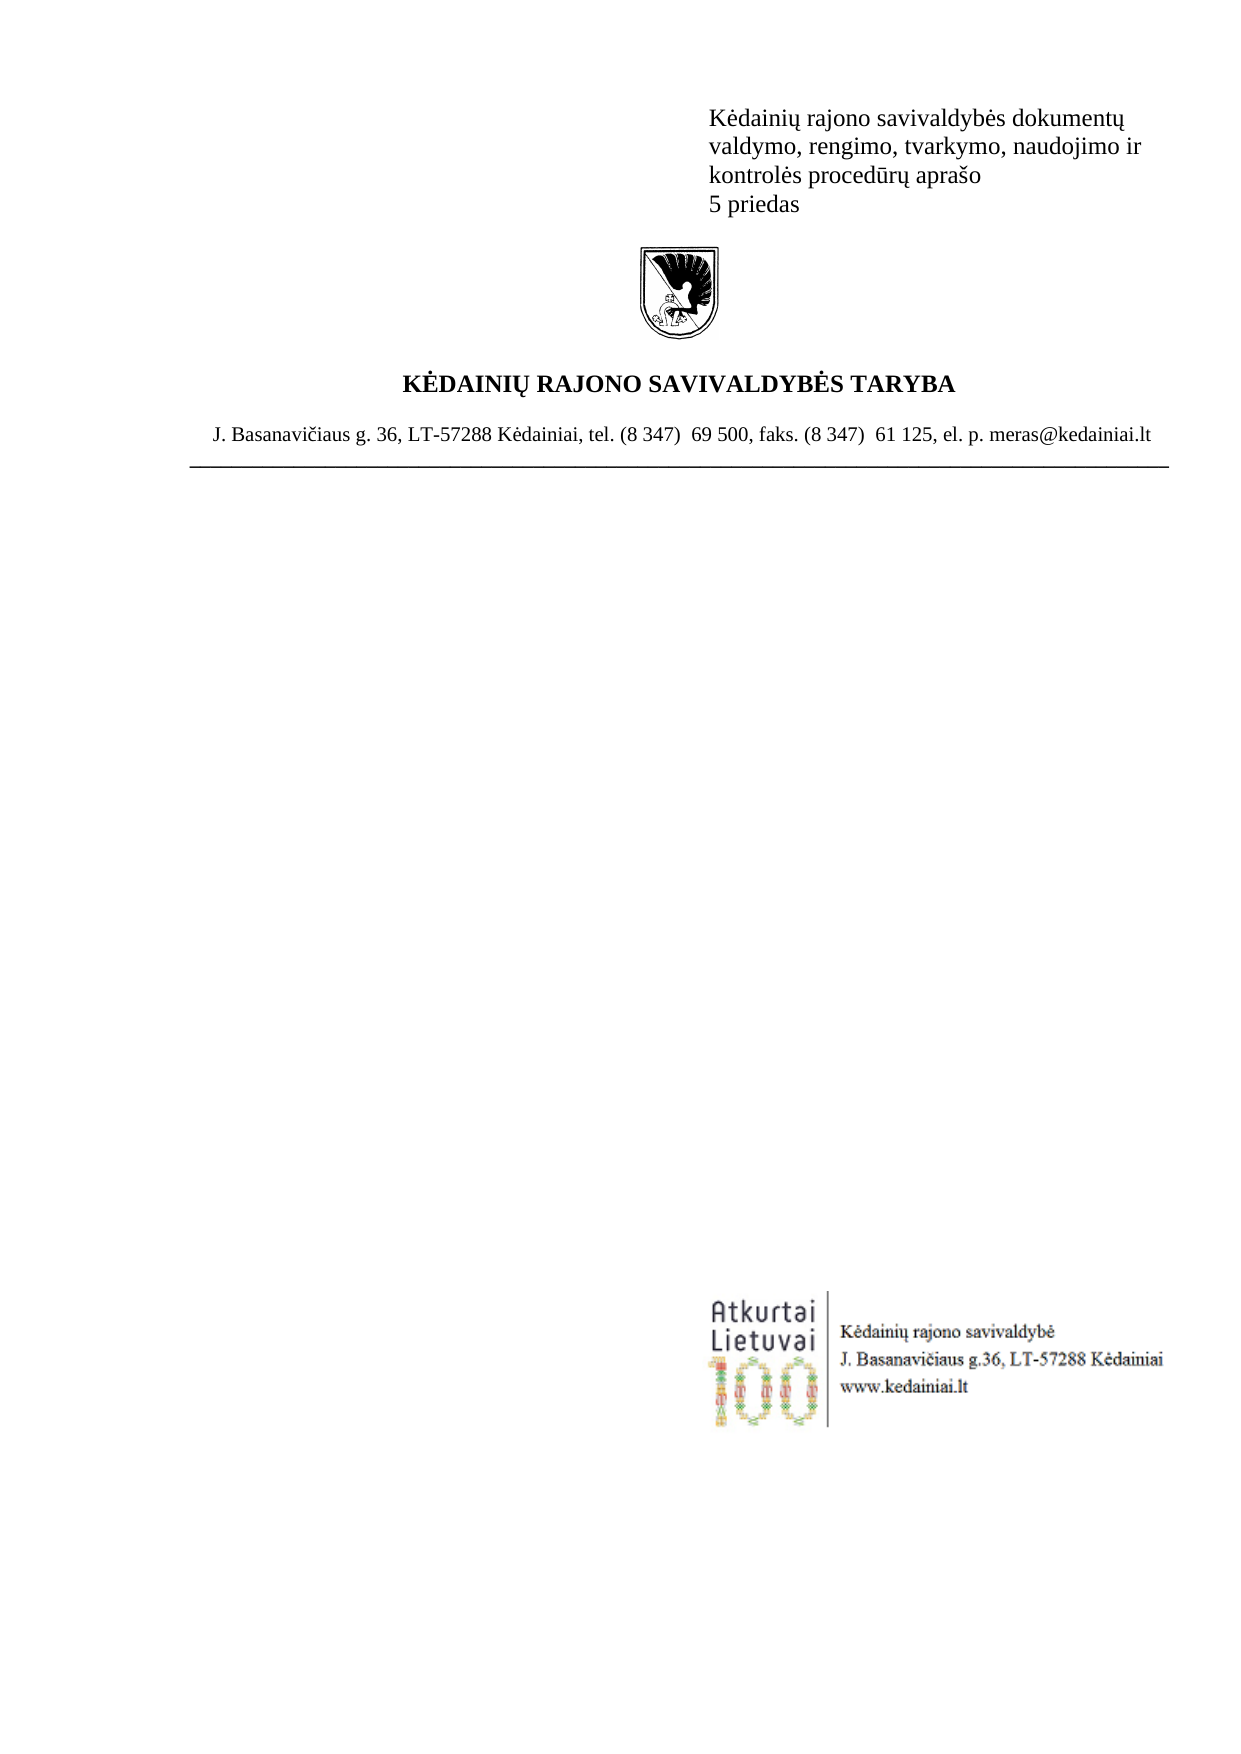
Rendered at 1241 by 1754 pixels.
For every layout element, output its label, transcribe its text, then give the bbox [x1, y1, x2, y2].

text J. Basanavičiaus g. 36, LT-57288 Kėdainiai, tel. (8 347) 69 500, faks. (8 347) 61 125, el. p. meras@kedainiai.lt ______________________________________________________________________________________________ [177, 422, 1181, 470]
text 5 priedas [709, 189, 1181, 218]
text kontrolės procedūrų aprašo [709, 160, 1181, 189]
text Kėdainių rajono savivaldybės dokumentų [709, 103, 1181, 131]
text kėdainių rajono savivaldybėS TARYBA [177, 369, 1181, 397]
text valdymo, rengimo, tvarkymo, naudojimo ir [709, 131, 1181, 160]
